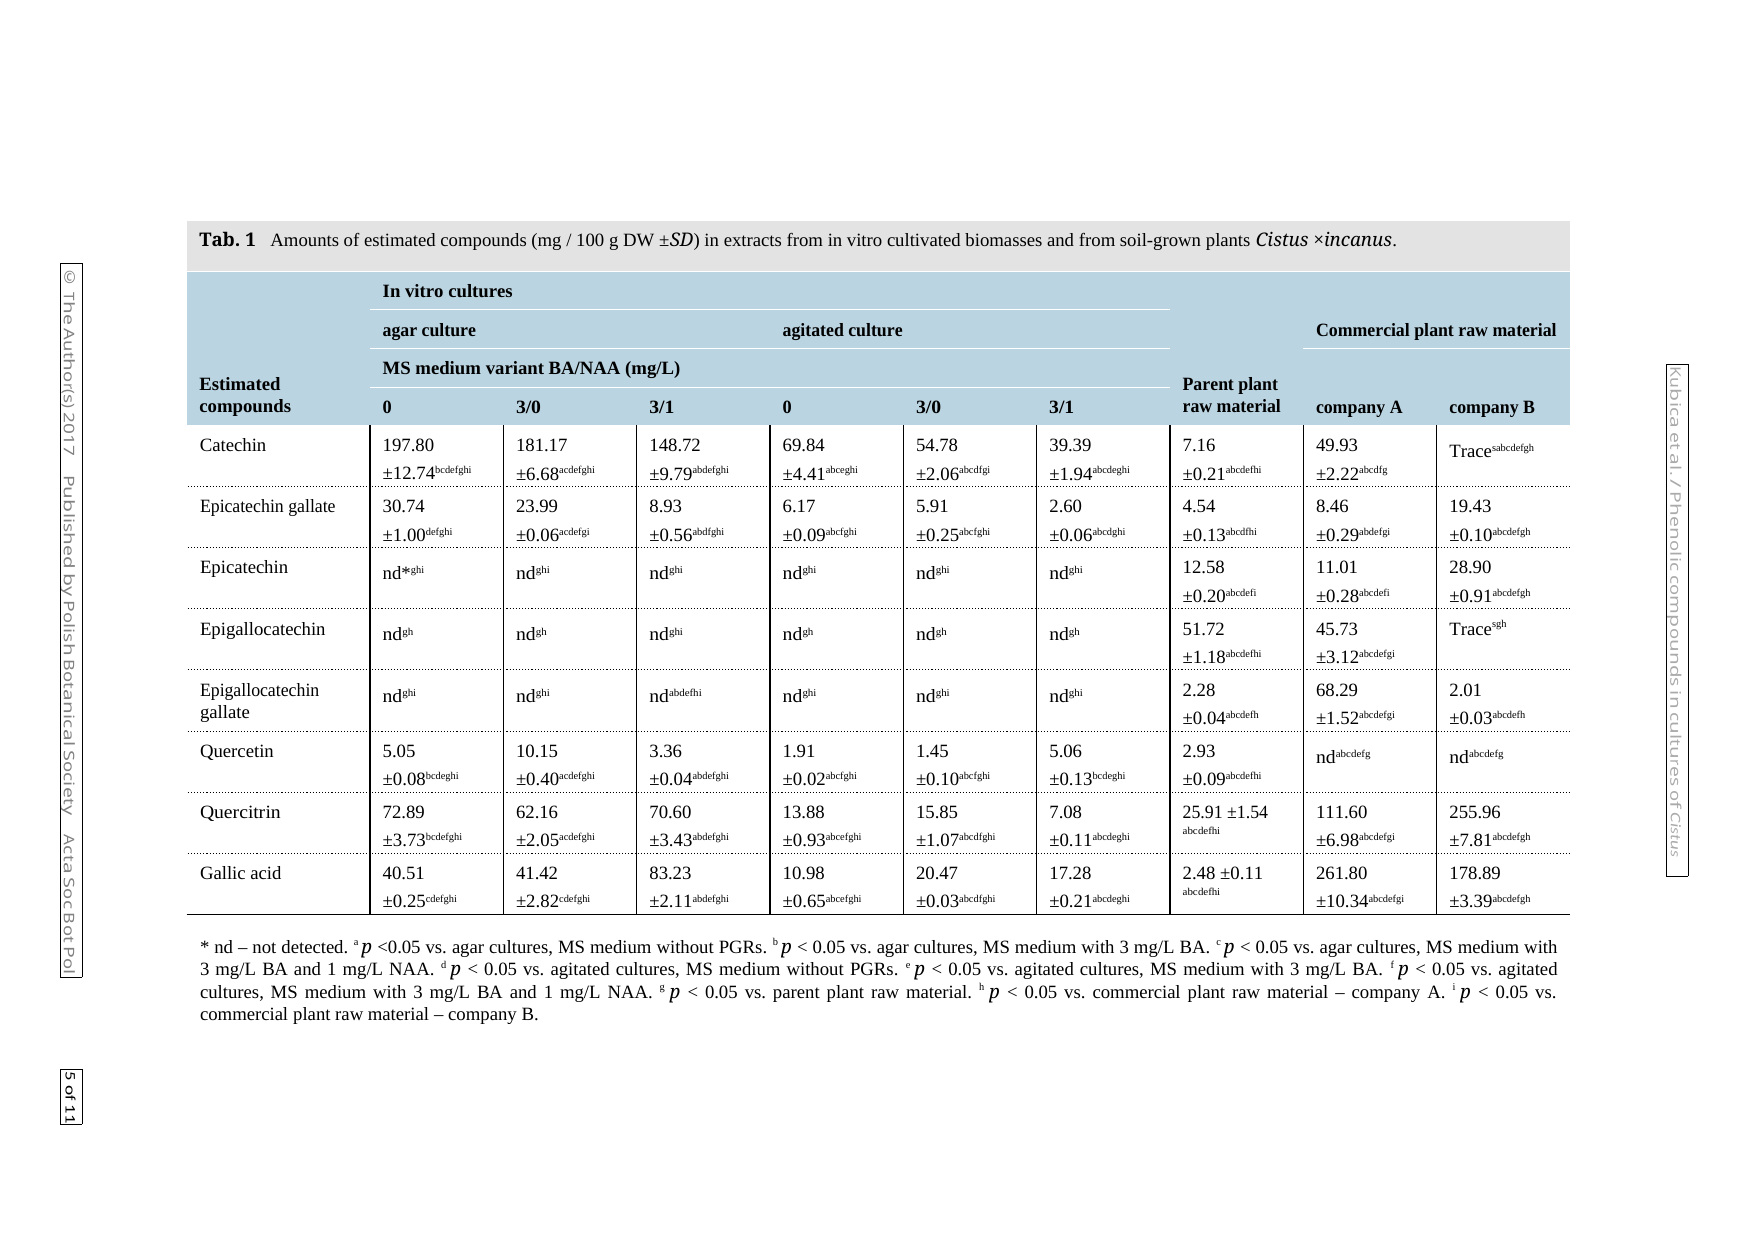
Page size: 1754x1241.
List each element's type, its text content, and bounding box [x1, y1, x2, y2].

table_cell company A [1303, 349, 1437, 425]
table_cell Tracesgh [1437, 608, 1570, 669]
table_cell Epigallocatechin gallate [187, 669, 369, 731]
table_cell 1.91 ±0.02abcfghi [771, 731, 903, 792]
table_cell 5.06 ±0.13bcdeghi [1037, 731, 1169, 792]
table_cell 12.58 ±0.20abcdefi [1171, 547, 1303, 608]
text © The Author(s) 2017 Published by Polish Botanical Society Acta Soc Bot Pol 86(4):3563 [61, 265, 79, 977]
table_cell 3/0 [503, 388, 637, 425]
table_cell 5.91 ±0.25abcfghi [904, 486, 1036, 547]
table_cell 111.60 ±6.98abcdefgi [1304, 792, 1436, 853]
table_cell agitated culture [770, 310, 1170, 348]
table_cell 255.96 ±7.81abcdefgh [1437, 792, 1570, 853]
table_cell 25.91 ±1.54 abcdefhi [1171, 792, 1303, 853]
table_cell 6.17 ±0.09abcfghi [771, 486, 903, 547]
text Kubica et al. / Phenolic compounds in cultures of Cistus ×incanus [1667, 366, 1686, 876]
table_cell 54.78 ±2.06abcdfgi [904, 426, 1036, 486]
table_cell 62.16 ±2.05acdefghi [504, 792, 636, 853]
table_cell 2.01 ±0.03abcdefh [1437, 669, 1570, 731]
table_cell company B [1437, 349, 1570, 425]
table_cell 7.08 ±0.11abcdeghi [1037, 792, 1169, 853]
table_cell 30.74 ±1.00defghi [371, 486, 503, 547]
table_cell ndabcdefg [1304, 731, 1436, 792]
table_cell 2.93 ±0.09abcdefhi [1171, 731, 1303, 792]
table_cell ndghi [371, 669, 503, 731]
table_cell 69.84 ±4.41abceghi [771, 426, 903, 486]
table_cell Tracesabcdefgh [1437, 426, 1570, 486]
table_cell ndgh [371, 608, 503, 669]
table_cell ndghi [904, 669, 1036, 731]
table_cell ndabdefhi [637, 669, 769, 731]
table_cell ndgh [904, 608, 1036, 669]
table_cell 28.90 ±0.91abcdefgh [1437, 547, 1570, 608]
table_cell 181.17 ±6.68acdefghi [504, 426, 636, 486]
table_cell 45.73 ±3.12abcdefgi [1304, 608, 1436, 669]
table_cell Epigallocatechin [187, 608, 369, 669]
table_cell agar culture [370, 310, 770, 348]
table_cell 7.16 ±0.21abcdefhi [1171, 426, 1303, 486]
table_cell 2.48 ±0.11 abcdefhi [1171, 853, 1303, 914]
table_cell 23.99 ±0.06acdefgi [504, 486, 636, 547]
table_cell 17.28 ±0.21abcdeghi [1037, 853, 1169, 914]
table_cell ndghi [1037, 669, 1169, 731]
table_cell ndghi [504, 547, 636, 608]
table_cell 68.29 ±1.52abcdefgi [1304, 669, 1436, 731]
table_cell 20.47 ±0.03abcdfghi [904, 853, 1036, 914]
table_cell 19.43 ±0.10abcdefgh [1437, 486, 1570, 547]
table_cell ndghi [504, 669, 636, 731]
table_cell 40.51 ±0.25cdefghi [371, 853, 503, 914]
table_cell ndghi [637, 608, 769, 669]
table_cell ndghi [904, 547, 1036, 608]
table_cell ndabcdefg [1437, 731, 1570, 792]
table_cell 178.89 ±3.39abcdefgh [1437, 853, 1570, 914]
table_cell 8.93 ±0.56abdfghi [637, 486, 769, 547]
table_cell 5.05 ±0.08bcdeghi [371, 731, 503, 792]
table_cell In vitro cultures [370, 272, 1170, 309]
table_cell 72.89 ±3.73bcdefghi [371, 792, 503, 853]
table_cell 3/1 [1037, 388, 1170, 425]
table_cell 41.42 ±2.82cdefghi [504, 853, 636, 914]
table_cell 10.98 ±0.65abcefghi [771, 853, 903, 914]
table_cell 49.93 ±2.22abcdfg [1304, 426, 1436, 486]
table_cell Estimated compounds [187, 272, 370, 425]
text * nd – not detected. a p <0.05 vs. agar cultures, MS medium without PGRs. b p < 0.05 vs. agar cultures, MS medium with 3 mg/L BA. c p < 0.05 vs. agar cultures, MS medium with 3 mg/L BA and 1 mg/L NAA. d p < 0.05 vs. agitated cultures, MS medium without PGRs. e p < 0.05 vs. agitated cultures, MS medium with 3 mg/L BA. f p < 0.05 vs. agitated cultures, MS medium with 3 mg/L BA and 1 mg/L NAA. g p < 0.05 vs. parent plant raw material. h p < 0.05 vs. commercial plant raw material – company A. i p < 0.05 vs. commercial plant raw material – company B. [200, 935, 1558, 1025]
table_cell Epicatechin [187, 547, 369, 608]
table_cell ndgh [771, 608, 903, 669]
table_cell 70.60 ±3.43abdefghi [637, 792, 769, 853]
table_cell Parent plant raw material [1170, 272, 1303, 425]
table_cell 2.60 ±0.06abcdghi [1037, 486, 1169, 547]
table_cell 15.85 ±1.07abcdfghi [904, 792, 1036, 853]
text 5 of 11 [62, 1071, 80, 1124]
table_cell 10.15 ±0.40acdefghi [504, 731, 636, 792]
table_cell 261.80 ±10.34abcdefgi [1304, 853, 1436, 914]
table_cell 2.28 ±0.04abcdefh [1171, 669, 1303, 731]
table_cell ndghi [637, 547, 769, 608]
table_cell 148.72 ±9.79abdefghi [637, 426, 769, 486]
table_cell Epicatechin gallate [187, 486, 369, 547]
table_header Tab. 1 Amounts of estimated compounds (mg / 100 g DW ±SD) in extracts from in vitro cultivated biomasses and from soil-grown plants Cistus ×incanus. [187, 221, 1570, 271]
table_cell 13.88 ±0.93abcefghi [771, 792, 903, 853]
table_cell 3/1 [637, 388, 770, 425]
table_cell 8.46 ±0.29abdefgi [1304, 486, 1436, 547]
table_cell Commercial plant raw material [1303, 272, 1570, 348]
table_cell Catechin [187, 426, 369, 486]
table_cell 83.23 ±2.11abdefghi [637, 853, 769, 914]
table_cell 51.72 ±1.18abcdefhi [1171, 608, 1303, 669]
table_cell 197.80 ±12.74bcdefghi [371, 426, 503, 486]
table_cell Quercitrin [187, 792, 369, 853]
table_cell 0 [370, 388, 503, 425]
table_cell ndgh [504, 608, 636, 669]
table_cell Quercetin [187, 731, 369, 792]
table_cell Gallic acid [187, 853, 369, 914]
table_cell 39.39 ±1.94abcdeghi [1037, 426, 1169, 486]
table_cell ndgh [1037, 608, 1169, 669]
table_cell 3.36 ±0.04abdefghi [637, 731, 769, 792]
table_cell ndghi [771, 669, 903, 731]
table_cell ndghi [771, 547, 903, 608]
table_cell ndghi [1037, 547, 1169, 608]
table_cell 0 [770, 388, 903, 425]
table_cell 4.54 ±0.13abcdfhi [1171, 486, 1303, 547]
table_cell 3/0 [903, 388, 1037, 425]
table_cell 11.01 ±0.28abcdefi [1304, 547, 1436, 608]
table_cell MS medium variant BA/NAA (mg/L) [370, 349, 1170, 387]
table_cell nd*ghi [371, 547, 503, 608]
table_cell 1.45 ±0.10abcfghi [904, 731, 1036, 792]
